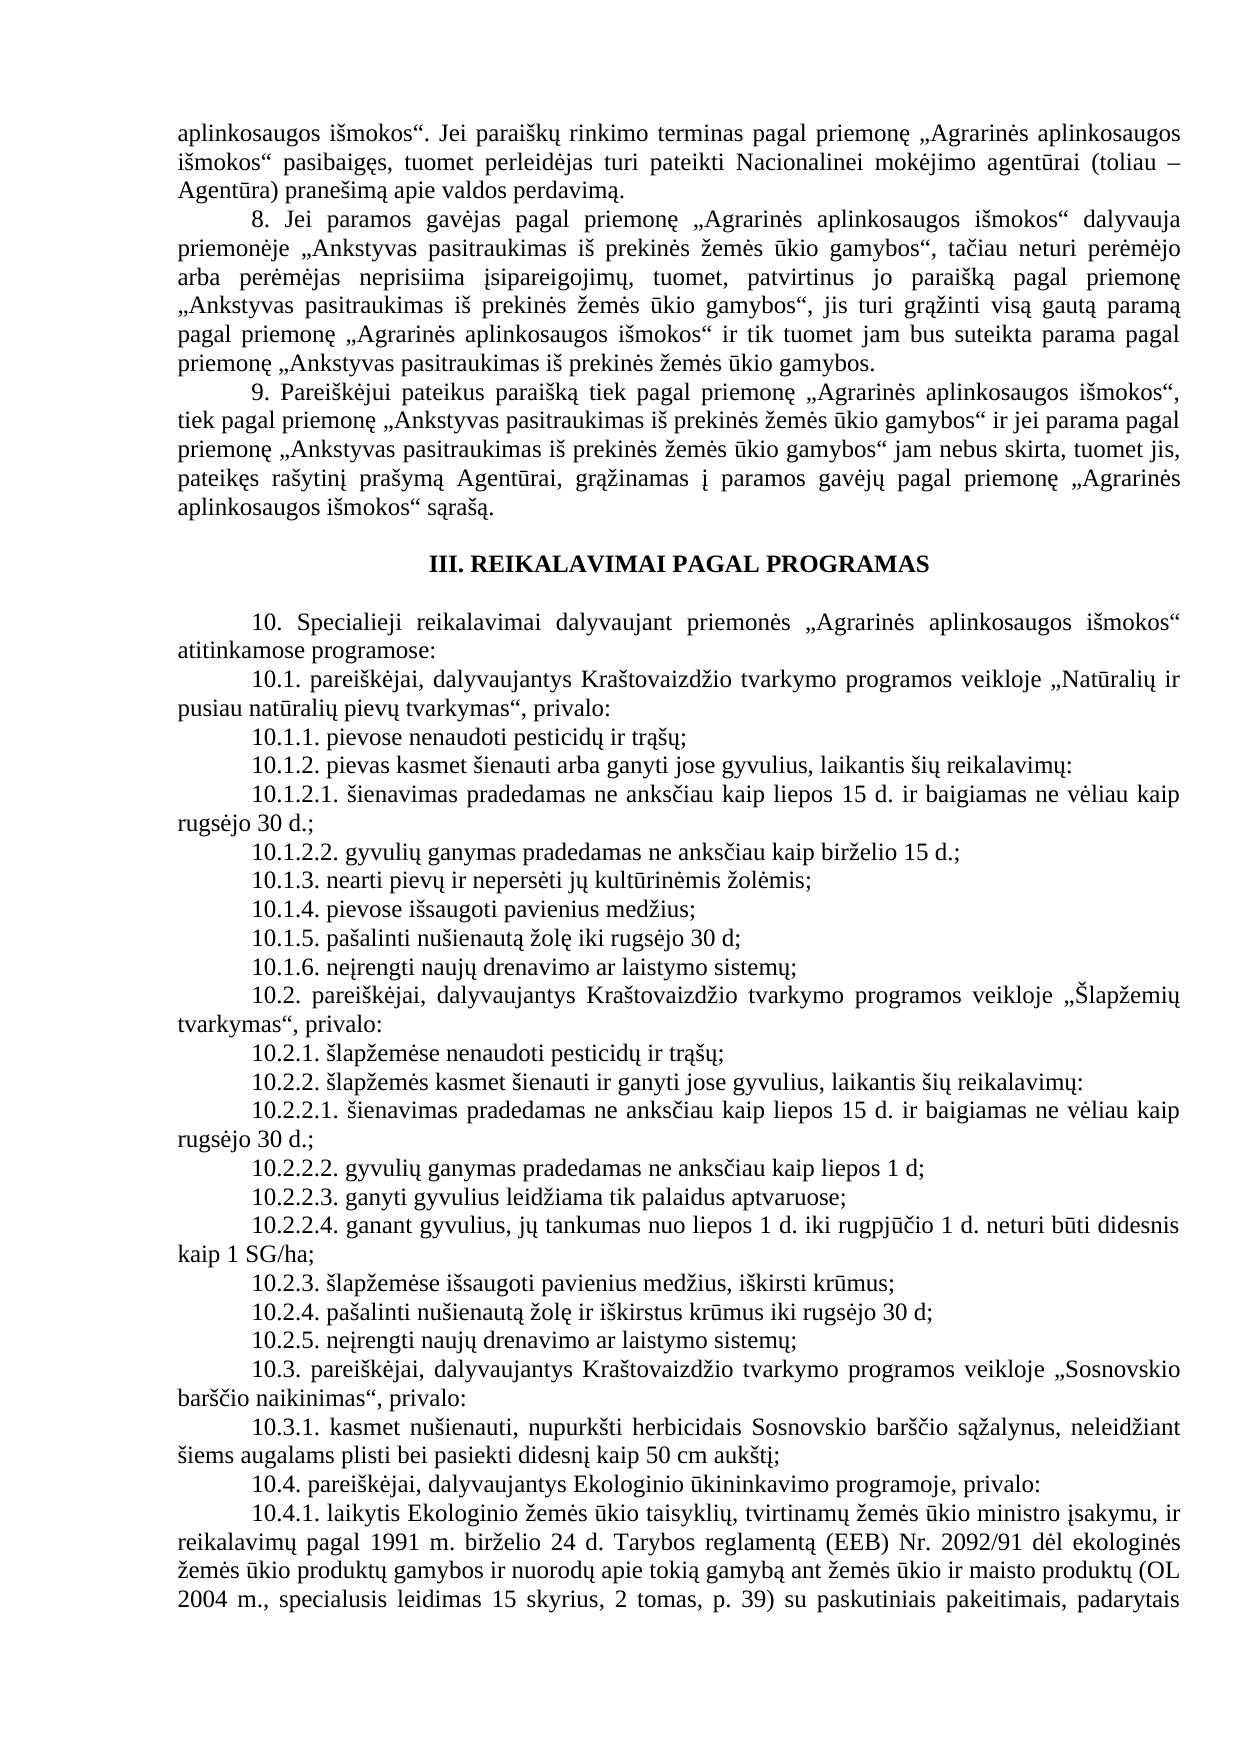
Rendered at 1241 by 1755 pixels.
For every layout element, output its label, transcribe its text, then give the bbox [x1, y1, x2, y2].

text 10.2.3. šlapžemėse išsaugoti pavienius medžius, iškirsti krūmus; [177, 1268, 1181, 1297]
text 10.1.2. pievas kasmet šienauti arba ganyti jose gyvulius, laikantis šių reikalavimų: [177, 751, 1181, 779]
text 10.1. pareiškėjai, dalyvaujantys Kraštovaizdžio tvarkymo programos veikloje „Natūralių ir pusiau natūralių pievų tvarkymas“, privalo: [177, 664, 1181, 722]
text 10.2.5. neįrengti naujų drenavimo ar laistymo sistemų; [177, 1326, 1181, 1354]
text 10.2.1. šlapžemėse nenaudoti pesticidų ir trąšų; [177, 1038, 1181, 1067]
text 10. Specialieji reikalavimai dalyvaujant priemonės „Agrarinės aplinkosaugos išmokos“ atitinkamose programose: [177, 607, 1181, 664]
text 10.1.5. pašalinti nušienautą žolę iki rugsėjo 30 d; [177, 923, 1181, 952]
text 9. Pareiškėjui pateikus paraišką tiek pagal priemonę „Agrarinės aplinkosaugos išmokos“, tiek pagal priemonę „Ankstyvas pasitraukimas iš prekinės žemės ūkio gamybos“ ir jei parama pagal priemonę „Ankstyvas pasitraukimas iš prekinės žemės ūkio gamybos“ jam nebus skirta, tuomet jis, pateikęs rašytinį prašymą Agentūrai, grąžinamas į paramos gavėjų pagal priemonę „Agrarinės aplinkosaugos išmokos“ sąrašą. [177, 377, 1181, 521]
text 10.2. pareiškėjai, dalyvaujantys Kraštovaizdžio tvarkymo programos veikloje „Šlapžemių tvarkymas“, privalo: [177, 981, 1181, 1038]
text 10.2.2.4. ganant gyvulius, jų tankumas nuo liepos 1 d. iki rugpjūčio 1 d. neturi būti didesnis kaip 1 SG/ha; [177, 1211, 1181, 1268]
text III. REIKALAVIMAI PAGAL PROGRAMAS [177, 549, 1181, 578]
text 8. Jei paramos gavėjas pagal priemonę „Agrarinės aplinkosaugos išmokos“ dalyvauja priemonėje „Ankstyvas pasitraukimas iš prekinės žemės ūkio gamybos“, tačiau neturi perėmėjo arba perėmėjas neprisiima įsipareigojimų, tuomet, patvirtinus jo paraišką pagal priemonę „Ankstyvas pasitraukimas iš prekinės žemės ūkio gamybos“, jis turi grąžinti visą gautą paramą pagal priemonę „Agrarinės aplinkosaugos išmokos“ ir tik tuomet jam bus suteikta parama pagal priemonę „Ankstyvas pasitraukimas iš prekinės žemės ūkio gamybos. [177, 204, 1181, 377]
text 10.4. pareiškėjai, dalyvaujantys Ekologinio ūkininkavimo programoje, privalo: [177, 1469, 1181, 1498]
text 10.3. pareiškėjai, dalyvaujantys Kraštovaizdžio tvarkymo programos veikloje „Sosnovskio barščio naikinimas“, privalo: [177, 1354, 1181, 1412]
text 10.2.2.2. gyvulių ganymas pradedamas ne anksčiau kaip liepos 1 d; [177, 1153, 1181, 1182]
text 10.3.1. kasmet nušienauti, nupurkšti herbicidais Sosnovskio barščio sąžalynus, neleidžiant šiems augalams plisti bei pasiekti didesnį kaip 50 cm aukštį; [177, 1412, 1181, 1469]
text 10.1.2.2. gyvulių ganymas pradedamas ne anksčiau kaip birželio 15 d.; [177, 837, 1181, 866]
text 10.1.2.1. šienavimas pradedamas ne anksčiau kaip liepos 15 d. ir baigiamas ne vėliau kaip rugsėjo 30 d.; [177, 779, 1181, 837]
text 10.1.6. neįrengti naujų drenavimo ar laistymo sistemų; [177, 952, 1181, 981]
text aplinkosaugos išmokos“. Jei paraiškų rinkimo terminas pagal priemonę „Agrarinės aplinkosaugos išmokos“ pasibaigęs, tuomet perleidėjas turi pateikti Nacionalinei mokėjimo agentūrai (toliau – Agentūra) pranešimą apie valdos perdavimą. [177, 118, 1181, 204]
text 10.1.4. pievose išsaugoti pavienius medžius; [177, 894, 1181, 923]
text 10.1.1. pievose nenaudoti pesticidų ir trąšų; [177, 722, 1181, 751]
text 10.2.2.1. šienavimas pradedamas ne anksčiau kaip liepos 15 d. ir baigiamas ne vėliau kaip rugsėjo 30 d.; [177, 1096, 1181, 1153]
text 10.2.2. šlapžemės kasmet šienauti ir ganyti jose gyvulius, laikantis šių reikalavimų: [177, 1067, 1181, 1096]
text 10.2.4. pašalinti nušienautą žolę ir iškirstus krūmus iki rugsėjo 30 d; [177, 1297, 1181, 1326]
text 10.2.2.3. ganyti gyvulius leidžiama tik palaidus aptvaruose; [177, 1182, 1181, 1211]
text 10.1.3. nearti pievų ir nepersėti jų kultūrinėmis žolėmis; [177, 866, 1181, 894]
text 10.4.1. laikytis Ekologinio žemės ūkio taisyklių, tvirtinamų žemės ūkio ministro įsakymu, ir reikalavimų pagal 1991 m. birželio 24 d. Tarybos reglamentą (EEB) Nr. 2092/91 dėl ekologinės žemės ūkio produktų gamybos ir nuorodų apie tokią gamybą ant žemės ūkio ir maisto produktų (OL 2004 m., specialusis leidimas 15 skyrius, 2 tomas, p. 39) su paskutiniais pakeitimais, padarytais [177, 1498, 1181, 1613]
